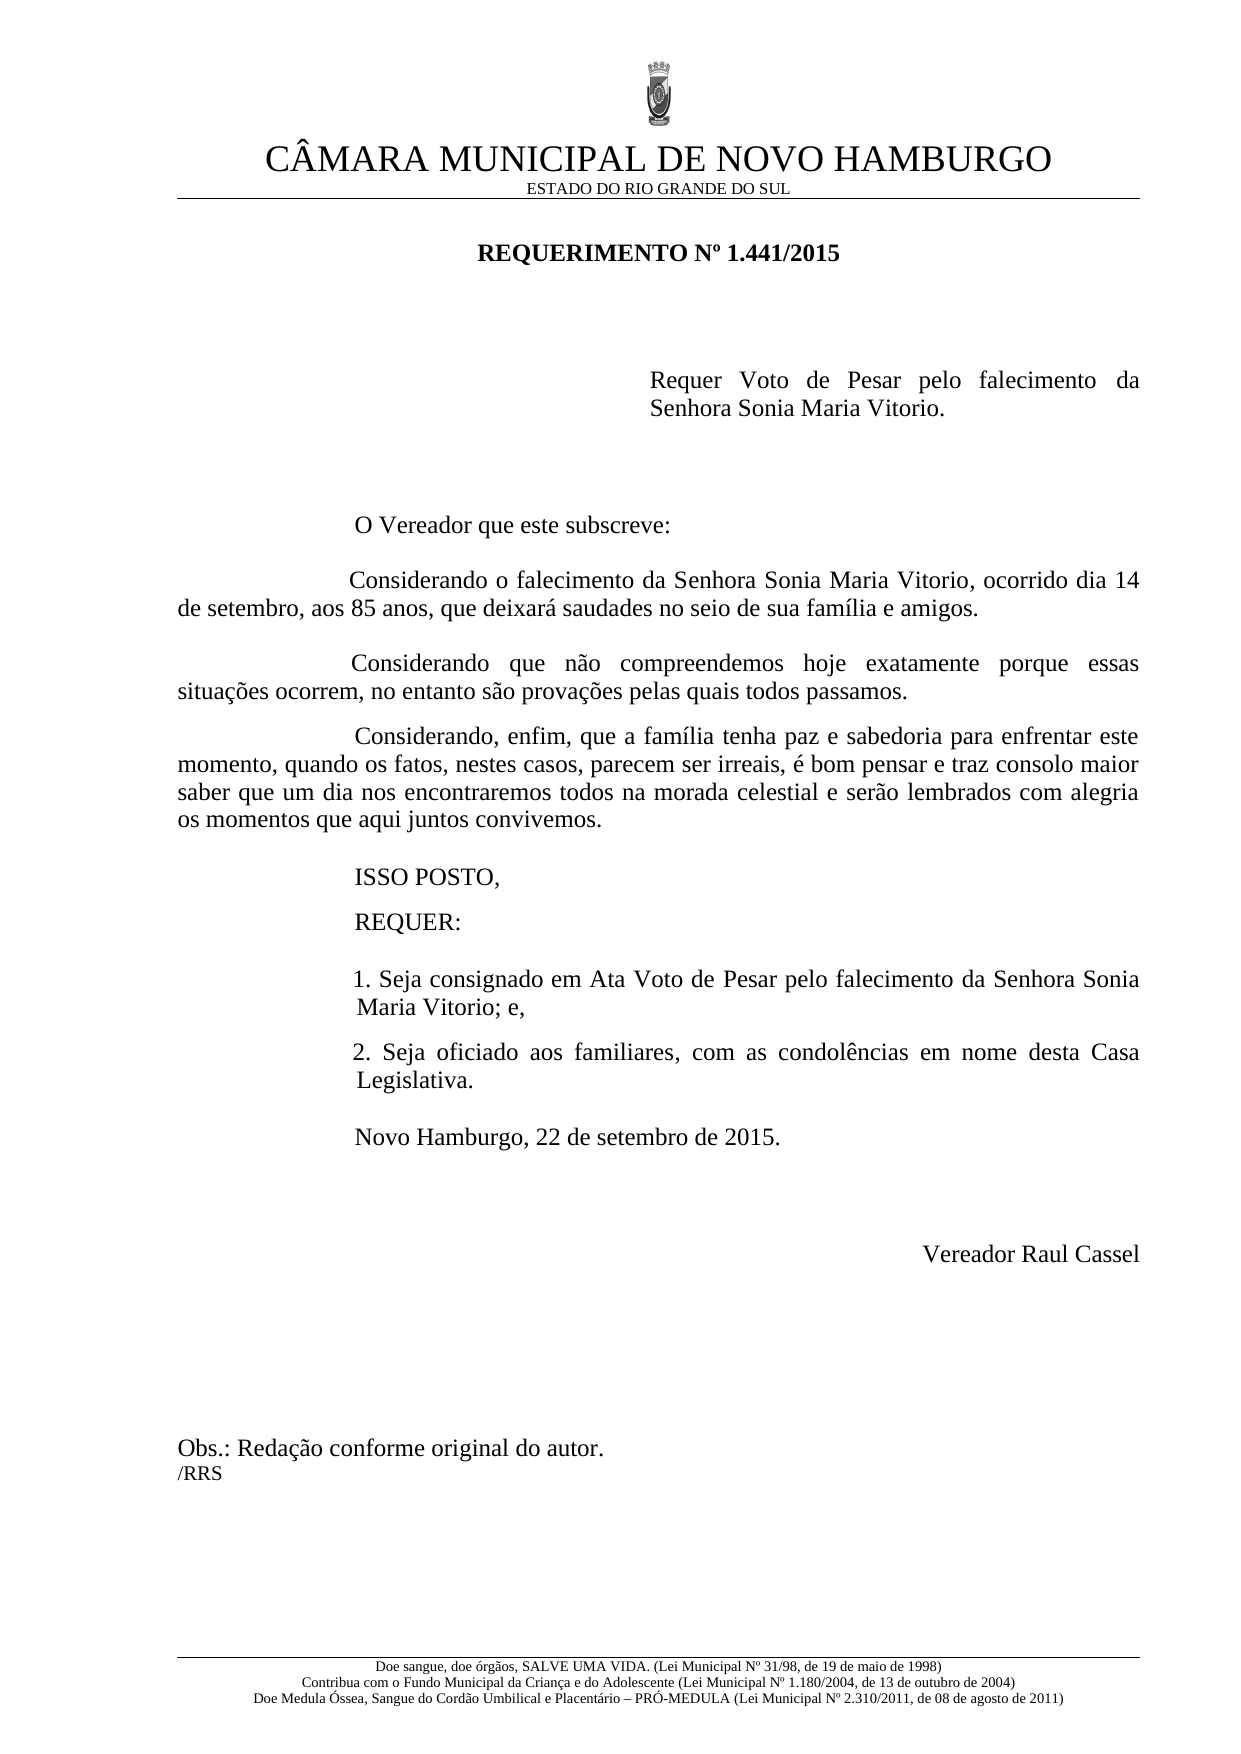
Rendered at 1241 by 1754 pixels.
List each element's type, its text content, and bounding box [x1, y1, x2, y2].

text ISSO POSTO, [177, 863, 1140, 891]
text Obs.: Redação conforme original do autor. [177, 1434, 1140, 1461]
text 2. Seja oficiado aos familiares, com as condolências em nome desta Casa Legislativa. [352, 1038, 1140, 1094]
text /RRS [177, 1461, 1140, 1484]
text Considerando, enfim, que a família tenha paz e sabedoria para enfrentar este momento, quando os fatos, nestes casos, parecem ser irreais, é bom pensar e traz consolo maior saber que um dia nos encontraremos todos na morada celestial e serão lembrados com alegria os momentos que aqui juntos convivemos. [177, 722, 1140, 833]
text REQUER: [177, 908, 1140, 936]
title REQUERIMENTO Nº 1.441/2015 [177, 239, 1140, 266]
text Considerando o falecimento da Senhora Sonia Maria Vitorio, ocorrido dia 14 de setembro, aos 85 anos, que deixará saudades no seio de sua família e amigos. [177, 566, 1140, 622]
text Vereador Raul Cassel [177, 1240, 1140, 1267]
text O Vereador que este subscreve: [177, 511, 1140, 538]
text Requer Voto de Pesar pelo falecimento da Senhora Sonia Maria Vitorio. [649, 365, 1140, 422]
text Considerando que não compreendemos hoje exatamente porque essas situações ocorrem, no entanto são provações pelas quais todos passamos. [177, 649, 1140, 705]
text Novo Hamburgo, 22 de setembro de 2015. [177, 1123, 1140, 1151]
text 1. Seja consignado em Ata Voto de Pesar pelo falecimento da Senhora Sonia Maria Vitorio; e, [352, 965, 1140, 1021]
